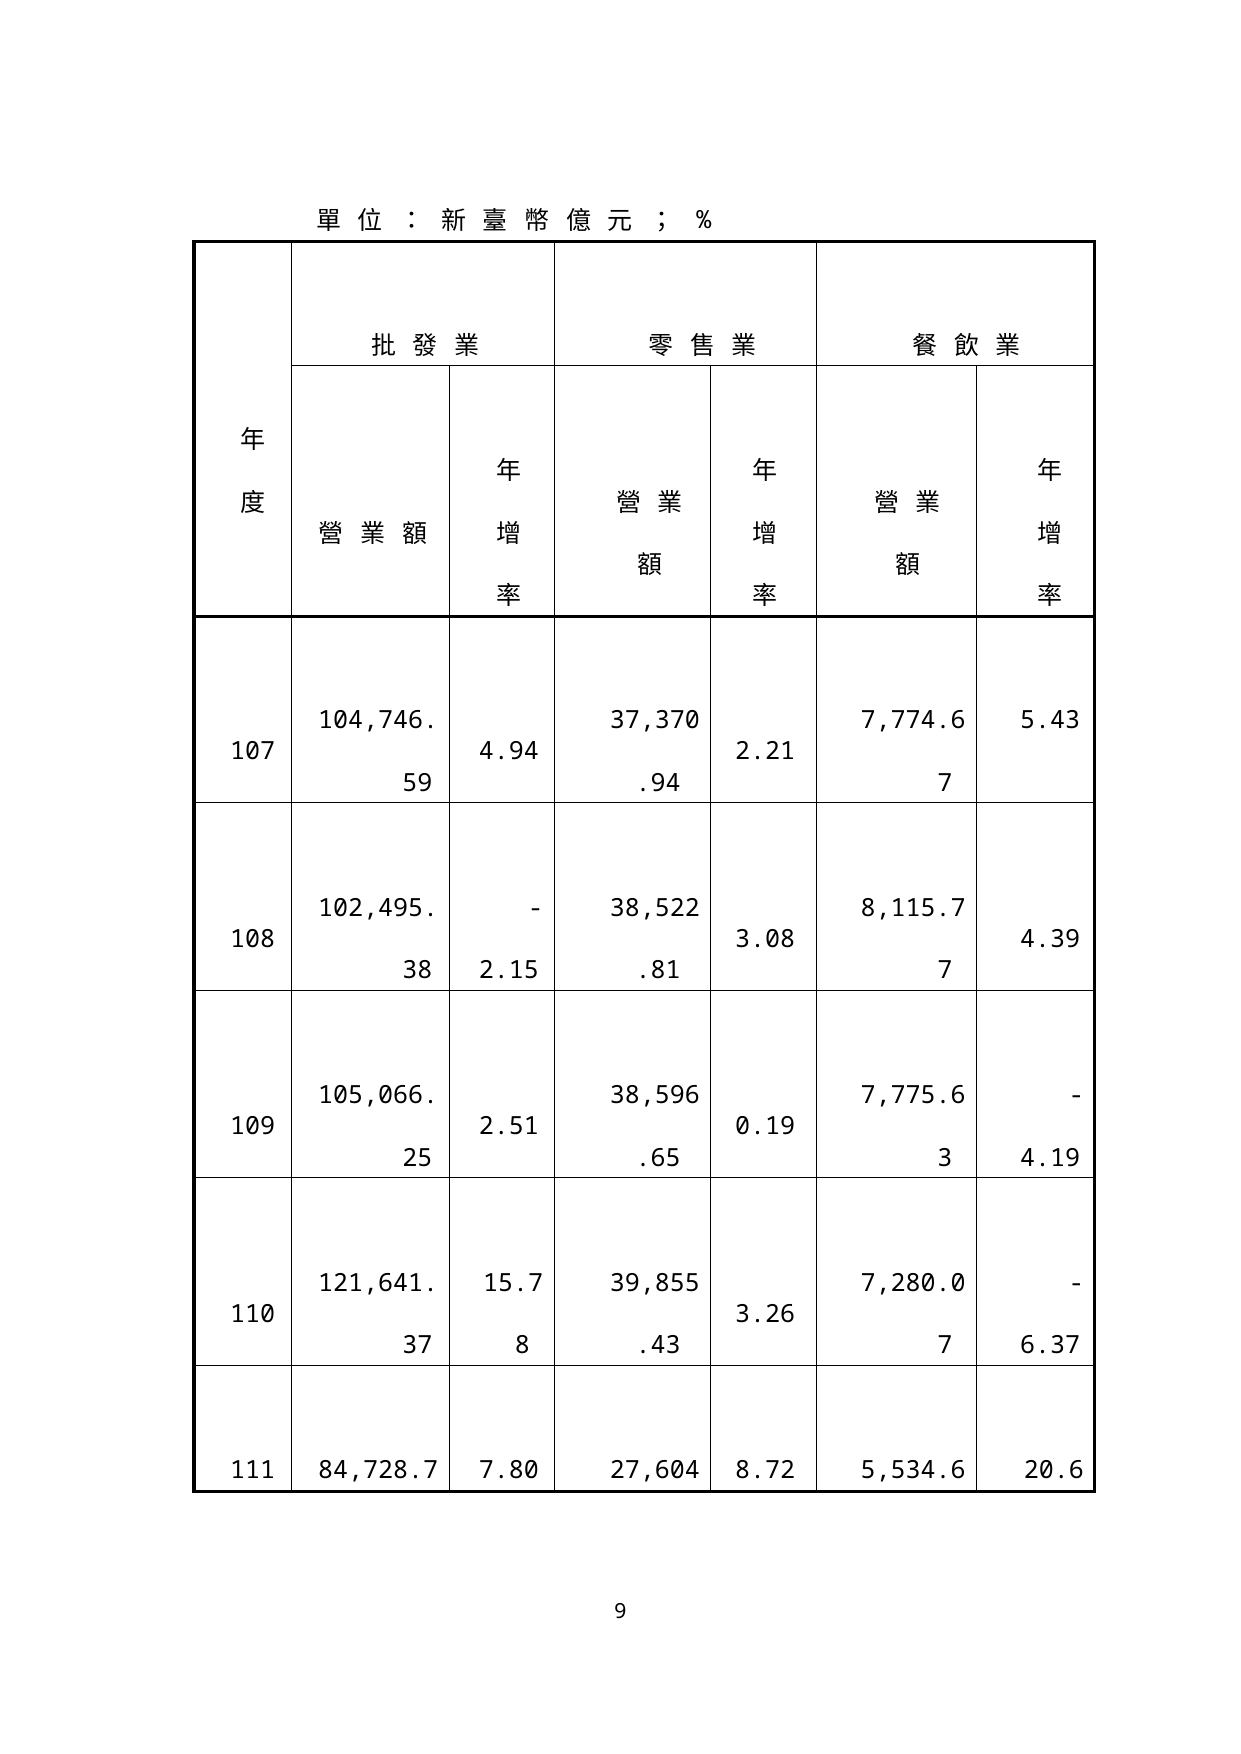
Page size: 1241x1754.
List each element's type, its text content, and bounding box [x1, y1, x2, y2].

table_cell -4.19 [977, 991, 1093, 1177]
table_cell 108 [196, 803, 291, 990]
table_cell 3.26 [711, 1178, 816, 1365]
table_cell 7,775.63 [817, 991, 976, 1177]
table_cell 7,774.67 [817, 618, 976, 802]
table_cell 39,855.43 [555, 1178, 710, 1365]
table_header 批發業 [292, 243, 554, 365]
table_cell 年增率 [977, 366, 1093, 615]
table_cell 7.80 [450, 1366, 554, 1490]
table_cell 38,522.81 [555, 803, 710, 990]
table_cell 2.21 [711, 618, 816, 802]
table_cell 3.08 [711, 803, 816, 990]
table_cell 110 [196, 1178, 291, 1365]
table_cell 15.78 [450, 1178, 554, 1365]
table_header 年度 [196, 243, 291, 615]
table_cell 84,728.7 [292, 1366, 449, 1490]
table_cell 營業額 [817, 366, 976, 615]
table_cell 4.94 [450, 618, 554, 802]
table_cell 2.51 [450, 991, 554, 1177]
table_cell 37,370.94 [555, 618, 710, 802]
table_header 零售業 [555, 243, 816, 365]
table_cell 5.43 [977, 618, 1093, 802]
table_cell 20.6 [977, 1366, 1093, 1490]
table_cell 104,746.59 [292, 618, 449, 802]
table_cell 年增率 [711, 366, 816, 615]
table_cell 121,641.37 [292, 1178, 449, 1365]
table_cell 8.72 [711, 1366, 816, 1490]
table_cell 4.39 [977, 803, 1093, 990]
table_cell 年增率 [450, 366, 554, 615]
table_cell 105,066.25 [292, 991, 449, 1177]
table_cell 38,596.65 [555, 991, 710, 1177]
table_cell 0.19 [711, 991, 816, 1177]
table_cell 5,534.6 [817, 1366, 976, 1490]
table_cell -6.37 [977, 1178, 1093, 1365]
table_cell 營業額 [292, 366, 449, 615]
table_cell 營業額 [555, 366, 710, 615]
table_cell 111 [196, 1366, 291, 1490]
table_header 餐飲業 [817, 243, 1093, 365]
text 單位：新臺幣億元；% [183, 177, 1058, 240]
table_cell -2.15 [450, 803, 554, 990]
table_cell 109 [196, 991, 291, 1177]
table_cell 7,280.07 [817, 1178, 976, 1365]
table_cell 8,115.77 [817, 803, 976, 990]
table_cell 27,604 [555, 1366, 710, 1490]
table_cell 102,495.38 [292, 803, 449, 990]
table_cell 107 [196, 618, 291, 802]
